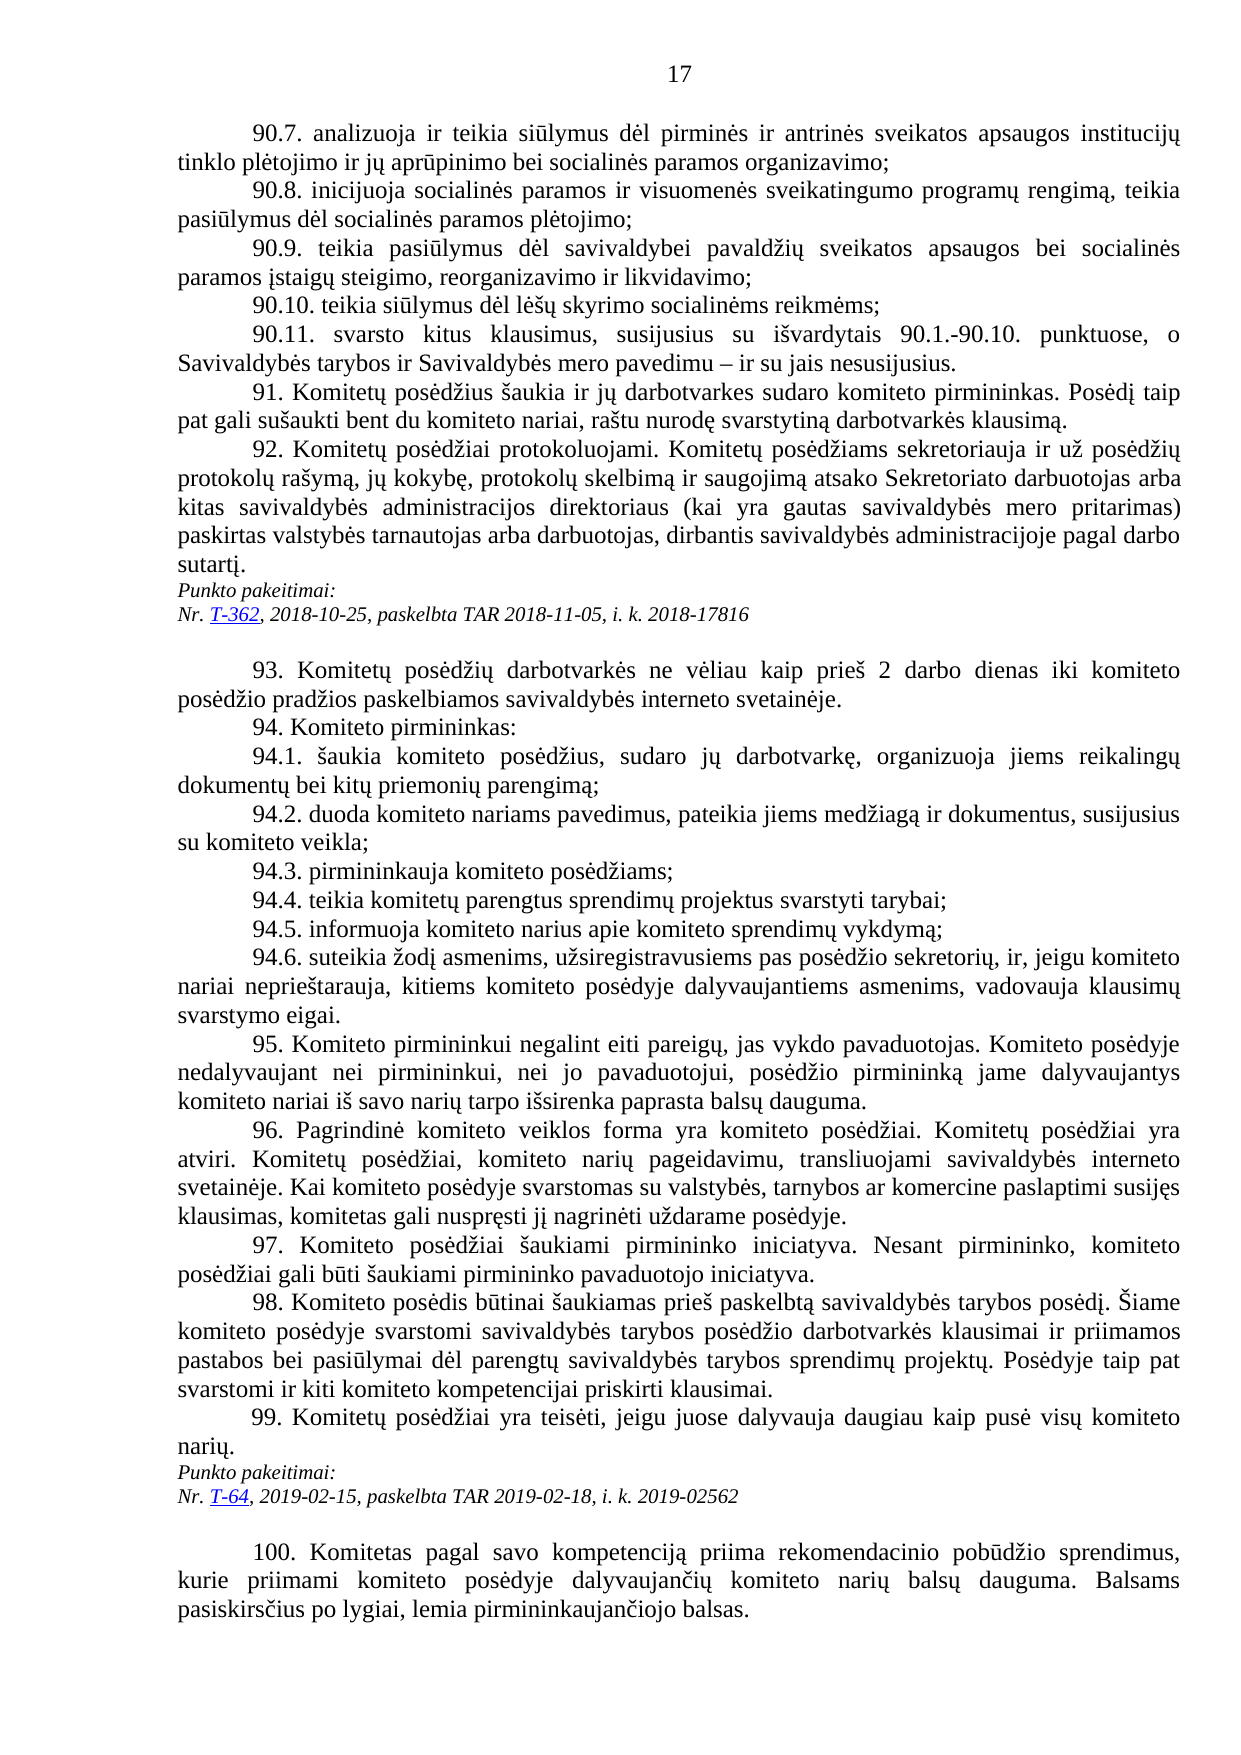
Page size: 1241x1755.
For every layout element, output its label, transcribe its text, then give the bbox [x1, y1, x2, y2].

text Punkto pakeitimai: [177, 1460, 1181, 1484]
text 90.7. analizuoja ir teikia siūlymus dėl pirminės ir antrinės sveikatos apsaugos institucijų tinklo plėtojimo ir jų aprūpinimo bei socialinės paramos organizavimo; [177, 118, 1181, 176]
text 94.5. informuoja komiteto narius apie komiteto sprendimų vykdymą; [177, 914, 1181, 942]
text 97. Komiteto posėdžiai šaukiami pirmininko iniciatyva. Nesant pirmininko, komiteto posėdžiai gali būti šaukiami pirmininko pavaduotojo iniciatyva. [177, 1230, 1181, 1287]
text 90.9. teikia pasiūlymus dėl savivaldybei pavaldžių sveikatos apsaugos bei socialinės paramos įstaigų steigimo, reorganizavimo ir likvidavimo; [177, 233, 1181, 291]
text 95. Komiteto pirmininkui negalint eiti pareigų, jas vykdo pavaduotojas. Komiteto posėdyje nedalyvaujant nei pirmininkui, nei jo pavaduotojui, posėdžio pirmininką jame dalyvaujantys komiteto nariai iš savo narių tarpo išsirenka paprasta balsų dauguma. [177, 1029, 1181, 1115]
text 100. Komitetas pagal savo kompetenciją priima rekomendacinio pobūdžio sprendimus, kurie priimami komiteto posėdyje dalyvaujančių komiteto narių balsų dauguma. Balsams pasiskirsčius po lygiai, lemia pirmininkaujančiojo balsas. [177, 1537, 1181, 1623]
text Nr. T-362, 2018-10-25, paskelbta TAR 2018-11-05, i. k. 2018-17816 [177, 602, 1181, 626]
text 90.10. teikia siūlymus dėl lėšų skyrimo socialinėms reikmėms; [177, 291, 1181, 319]
text 94.4. teikia komitetų parengtus sprendimų projektus svarstyti tarybai; [177, 885, 1181, 914]
text 90.8. inicijuoja socialinės paramos ir visuomenės sveikatingumo programų rengimą, teikia pasiūlymus dėl socialinės paramos plėtojimo; [177, 176, 1181, 233]
text 96. Pagrindinė komiteto veiklos forma yra komiteto posėdžiai. Komitetų posėdžiai yra atviri. Komitetų posėdžiai, komiteto narių pageidavimu, transliuojami savivaldybės interneto svetainėje. Kai komiteto posėdyje svarstomas su valstybės, tarnybos ar komercine paslaptimi susijęs klausimas, komitetas gali nuspręsti jį nagrinėti uždarame posėdyje. [177, 1115, 1181, 1230]
text 90.11. svarsto kitus klausimus, susijusius su išvardytais 90.1.-90.10. punktuose, o Savivaldybės tarybos ir Savivaldybės mero pavedimu – ir su jais nesusijusius. [177, 319, 1181, 377]
text 94.1. šaukia komiteto posėdžius, sudaro jų darbotvarkę, organizuoja jiems reikalingų dokumentų bei kitų priemonių parengimą; [177, 741, 1181, 799]
text 98. Komiteto posėdis būtinai šaukiamas prieš paskelbtą savivaldybės tarybos posėdį. Šiame komiteto posėdyje svarstomi savivaldybės tarybos posėdžio darbotvarkės klausimai ir priimamos pastabos bei pasiūlymai dėl parengtų savivaldybės tarybos sprendimų projektų. Posėdyje taip pat svarstomi ir kiti komiteto kompetencijai priskirti klausimai. [177, 1287, 1181, 1402]
text 94.3. pirmininkauja komiteto posėdžiams; [177, 856, 1181, 885]
text 92. Komitetų posėdžiai protokoluojami. Komitetų posėdžiams sekretoriauja ir už posėdžių protokolų rašymą, jų kokybę, protokolų skelbimą ir saugojimą atsako Sekretoriato darbuotojas arba kitas savivaldybės administracijos direktoriaus (kai yra gautas savivaldybės mero pritarimas) paskirtas valstybės tarnautojas arba darbuotojas, dirbantis savivaldybės administracijoje pagal darbo sutartį. [177, 434, 1181, 578]
text Nr. T-64, 2019-02-15, paskelbta TAR 2019-02-18, i. k. 2019-02562 [177, 1484, 1181, 1508]
text 94.2. duoda komiteto nariams pavedimus, pateikia jiems medžiagą ir dokumentus, susijusius su komiteto veikla; [177, 799, 1181, 856]
text 93. Komitetų posėdžių darbotvarkės ne vėliau kaip prieš 2 darbo dienas iki komiteto posėdžio pradžios paskelbiamos savivaldybės interneto svetainėje. [177, 655, 1181, 712]
text 99. Komitetų posėdžiai yra teisėti, jeigu juose dalyvauja daugiau kaip pusė visų komiteto narių. [177, 1402, 1181, 1460]
text 94. Komiteto pirmininkas: [177, 712, 1181, 741]
text Punkto pakeitimai: [177, 578, 1181, 602]
text 94.6. suteikia žodį asmenims, užsiregistravusiems pas posėdžio sekretorių, ir, jeigu komiteto nariai neprieštarauja, kitiems komiteto posėdyje dalyvaujantiems asmenims, vadovauja klausimų svarstymo eigai. [177, 942, 1181, 1029]
text 91. Komitetų posėdžius šaukia ir jų darbotvarkes sudaro komiteto pirmininkas. Posėdį taip pat gali sušaukti bent du komiteto nariai, raštu nurodę svarstytiną darbotvarkės klausimą. [177, 377, 1181, 434]
